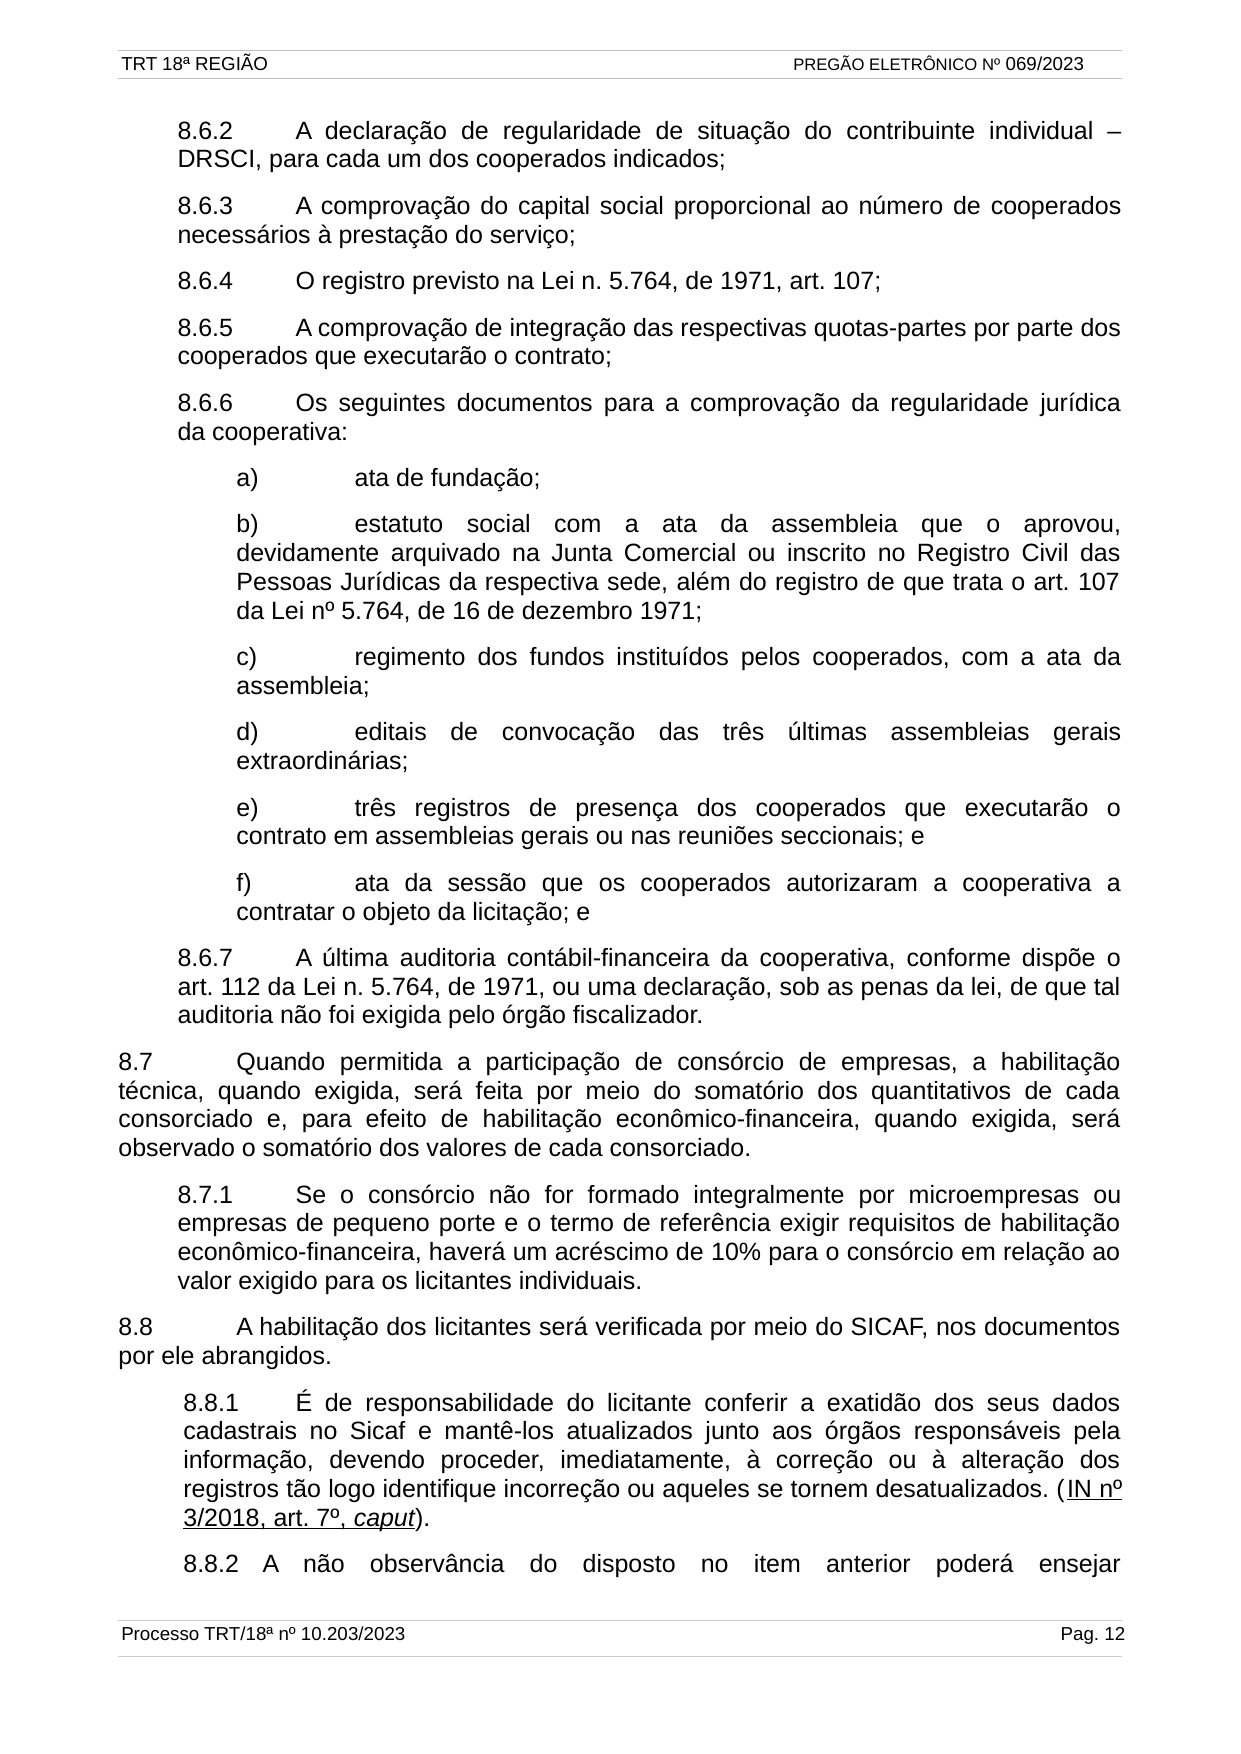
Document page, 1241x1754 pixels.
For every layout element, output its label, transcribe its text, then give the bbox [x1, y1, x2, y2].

text 8.6.4 O registro previsto na Lei n. 5.764, de 1971, art. 107; [177, 266, 1122, 295]
text d) editais de convocação das três últimas assembleias gerais extraordinárias; [236, 717, 1122, 775]
text 8.6.7 A última auditoria contábil-financeira da cooperativa, conforme dispõe o art. 112 da Lei n. 5.764, de 1971, ou uma declaração, sob as penas da lei, de que tal auditoria não foi exigida pelo órgão fiscalizador. [177, 943, 1122, 1029]
text 8.6.2 A declaração de regularidade de situação do contribuinte individual – DRSCI, para cada um dos cooperados indicados; [177, 116, 1122, 173]
text e) três registros de presença dos cooperados que executarão o contrato em assembleias gerais ou nas reuniões seccionais; e [236, 792, 1122, 850]
text 8.6.5 A comprovação de integração das respectivas quotas-partes por parte dos cooperados que executarão o contrato; [177, 312, 1122, 370]
text 8.6.6 Os seguintes documentos para a comprovação da regularidade jurídica da cooperativa: [177, 388, 1122, 445]
text a) ata de fundação; [236, 463, 1122, 492]
text 8.6.3 A comprovação do capital social proporcional ao número de cooperados necessários à prestação do serviço; [177, 191, 1122, 248]
text b) estatuto social com a ata da assembleia que o aprovou, devidamente arquivado na Junta Comercial ou inscrito no Registro Civil das Pessoas Jurídicas da respectiva sede, além do registro de que trata o art. 107 da Lei nº 5.764, de 16 de dezembro 1971; [236, 509, 1122, 624]
text c) regimento dos fundos instituídos pelos cooperados, com a ata da assembleia; [236, 642, 1122, 699]
text 8.8 A habilitação dos licitantes será verificada por meio do SICAF, nos documentos por ele abrangidos. [118, 1312, 1122, 1370]
text 8.8.2 A não observância do disposto no item anterior poderá ensejar [183, 1549, 1122, 1578]
text 8.7.1 Se o consórcio não for formado integralmente por microempresas ou empresas de pequeno porte e o termo de referência exigir requisitos de habilitação econômico-financeira, haverá um acréscimo de 10% para o consórcio em relação ao valor exigido para os licitantes individuais. [177, 1179, 1122, 1294]
text f) ata da sessão que os cooperados autorizaram a cooperativa a contratar o objeto da licitação; e [236, 868, 1122, 925]
text 8.7 Quando permitida a participação de consórcio de empresas, a habilitação técnica, quando exigida, será feita por meio do somatório dos quantitativos de cada consorciado e, para efeito de habilitação econômico-financeira, quando exigida, será observado o somatório dos valores de cada consorciado. [118, 1047, 1122, 1162]
text 8.8.1 É de responsabilidade do licitante conferir a exatidão dos seus dados cadastrais no Sicaf e mantê-los atualizados junto aos órgãos responsáveis pela informação, devendo proceder, imediatamente, à correção ou à alteração dos registros tão logo identifique incorreção ou aqueles se tornem desatualizados. (IN nº 3/2018, art. 7º, caput). [183, 1387, 1122, 1531]
